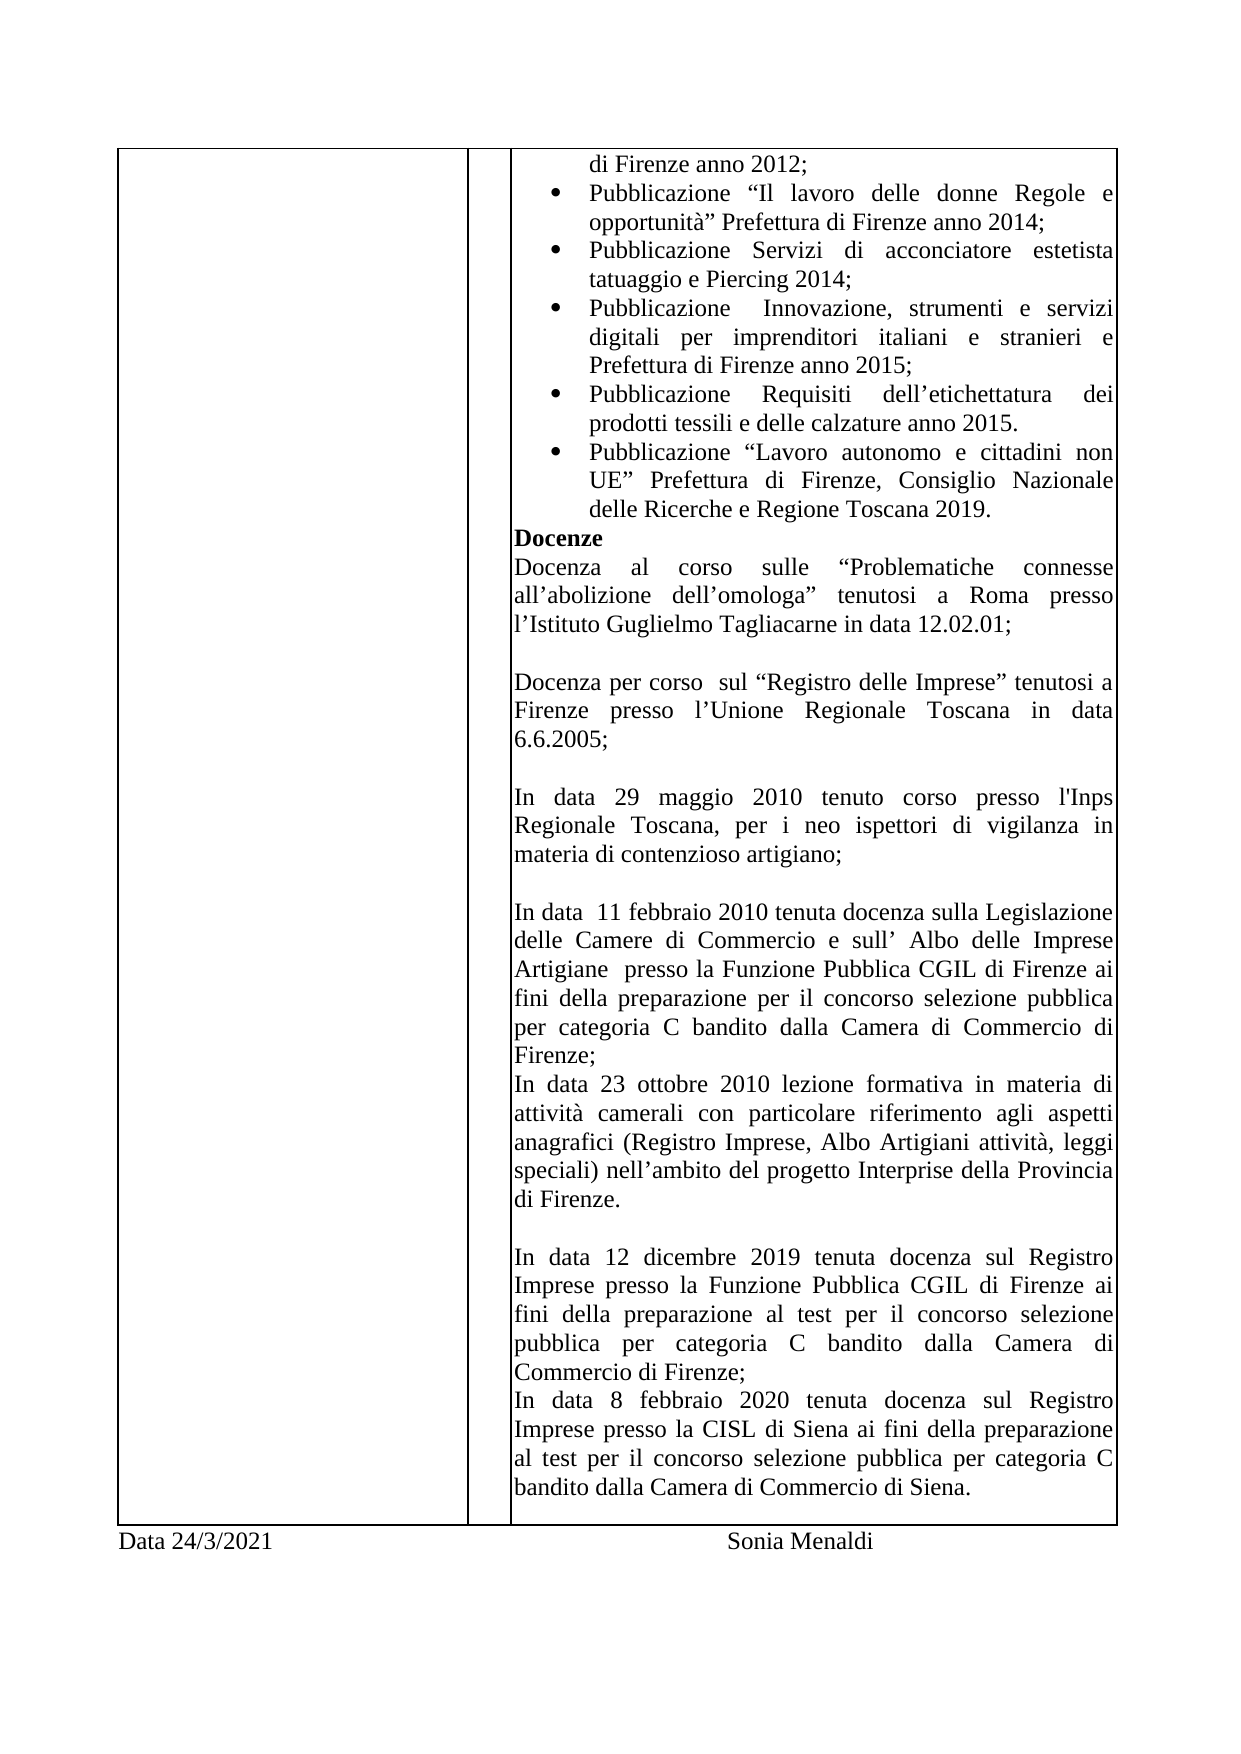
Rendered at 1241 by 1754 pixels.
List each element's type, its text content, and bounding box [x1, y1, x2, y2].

table_cell [469, 149, 510, 1524]
table_cell [119, 149, 467, 1524]
text Data 24/3/2021 Sonia Menaldi [118, 1526, 1122, 1555]
table_cell Partecipazione al corso di oltre 80 ore (3 giugno – 16 dicembre 1993) e superamento di esame, quale vincitrice del corso-concorso, in materie giuridiche economiche statistiche nel settore della programmazione economica indetto dalla Regione Toscana per 6 posti di istruttore direttivo programmazione VII q.f. Partecipazione ai corsi professionali presso l’Istituto Guglielmo Tagliacarne Via Appia Pignatelli, 62 Roma specializzato in corsi formativi per le Camere di Commercio relativi a: L’istituzione di nuovi Albi e Ruoli – Roma 18.03.1993; L’applicazione della L. 241/90 per un nuovo rapporto con l’utenza – Firenze 25-27 maggio 1993; Il registro delle Imprese: Sezioni Speciali per Imprese Artigiane - Bologna 22.10.1996; Tecniche per la stesura dei verbali – Roma 24-26 febbraio 1997; Tecniche per la stesura di verbali 24-26 febbraio 1997; Iscrizioni di atti relativi alla fusione e alla scissione nel Registro delle Imprese Roma 07.11.2000; Tecniche per la stesura di delibere e verbali – Firenze 13.12.2004; Corso in materia di Bilanci Societari - Firenze gennaio 2007. Ulteriori corsi formativi: Partecipazione al corso formativo per “La comunicazione per il miglioramento dei servizi Camerali” organizzato dalla Camera di Commercio in collaborazione con la società Words svoltosi a Firenze presso la sede Camerale nei giorni 8-9-15-16-17 novembre 1995. Partecipazione al corso, con superamento di esame, per il conseguimento dell’attestato di Rao Master dell’ufficio di Registrazione per il rilascio delle smart-card quali dispositivi di firma digitale tenuto da Infocamere quale certificatore riconosciuto dall’AIPA, organizzato a Roma da Infocamere presso la sede di detta società nei giorni 4-5 luglio 2000. Il Codice del Commercio della Regione Toscana- Firenze Camera di Commercio12.4.2005; Corso in materia di cultura brevettuale presso Unioncamere Toscana Via L. il Magnifico, 24 anno Firenze 2007; Nuovo Codice degli Appalti Firenze presso Unioncamere Toscana Via L. il Magnifico, 24 anno 19.3.2007; Seminario “Uffici Brevetti e Marchi delle CCIAA” presso Unioncamere Nazionale in data 16.4.2007; Gli Strumenti di programmazione della Regione Toscana Empoli presso Agenzia per lo Sviluppo Empolese Valdelsa 25.5.2007; Giornate formative in materia economica – Firenze presso Unioncamere Toscana Via L. il Magnifico, 24 anno 2007/2008; Il Diritto di Accesso e l’Autocertificazione, la legge sulla privacy nelle CCIAA presso Ifoa – Bologna 2008; La nuova classificazione delle attività economiche Ateco 2007 organizzato Regione Toscana –Istat; Excel intermedio Ifoa Bologna 2009; Corso di “Project Management la metodologia dei 12 step” giugno –settembre 2009 tenuto da Antonello Bove presso l’Unioncamere Toscana; Partecipazione corso di aggiornamento sulla Borsa Merci Telematica Italiana in data 15.12.09 preso BMTI Roma; Organizzato e frequentato il ciclo formativo febbraio - aprile 2010 in materia di marchi e brevetti nell’ambito delle azioni per la diffusione della cultura in materia brevettuale; Partecipazione corso di formazione organizzato da Unioncamere Toscana in materia di “come funziona l’economia?” economica docente Fedele de Novellis di Ref Milano; Partecipazione percorso formativo “Osservatorio sulle condizioni economiche-finanziarie delle società di capitali Toscane” ottobre–novembre 2011; Corsi sulla banca dati Marchi Saegis 2013-2014 Milano; Corso formativo sulla sicurezza dei prodotti anno 2014/2015 Unioncamere nazionale; Corso procedura di opposizione alla registrazione dei marchi d’impresa 2015; Corso sulle principali norme di diritto amministrativo tenuto dall’ Avv. Liliana Farronato anno 2015; Corso in materia di certificazioni con l’estero tenuto dall’Agenzia delle Dogane novembre – dicembre 2016; Piano formativo Ars Digitale tenuto dall’Istituto Tagliacarne anno 2016 Formazione PID Le Camere per l’innovazione digitale anno 2017; E-government e competenze digitali. Anno 2017; Protesti Anno 2019. Corso formativo per la qualifica ODR certificatore Inofocamere 30/11/2020 Pubblicazioni: Bollettini Regionali semestrali relativi alla raccolta delle delibere adottate dalla Commissione Regionale della Toscana con commenti alle stesse in qualità di segretario della Commissione Regionale per l’Artigianato, editi dalla Regione Toscana in Materia di Artigianato con diffusione a Enti a livello nazionale, dal primo semestre del 1997 fino al secondo semestre 2009 con esclusione del 1 semestre del 1999. Pubblicazione del volume “L’impresa Artigiana” l’attività della Commissione Regionale per l’Artigianato della Toscana edita Regione Toscana marzo 2004; Pubblicazione brochure “l’Imprenditore Straniero”in collaborazione con la Prefettura di Firenze edita Regione Toscana e Unioncamere Toscana edizioni 2005/2006; Pubblicazione “L’attività artigianale nella semplificazione amministrativa” edita Regione Toscana e Unioncamere Toscana dicembre 2007; Pubblicazione articolo “La programmazione economica come strumento di coesione tra i vari livelli istituzionali” sul semestrale Arti & Mercature n. 2/2007 della Camera di Commercio; Marchi e Brevetti marzo 2008; “L’imprenditoria Straniera” in collaborazione con Unioncamere Toscana e Prefettura di Firenze III edizione gennaio 2009; “L’economia fiorentina “ contributo alla giornata dell’economia edizione 2009; Bilancio di Mandato Presidente Mantellassi contributi relativi alle competenze sui Prezzi e Borse Merci nonché Marchi e Brevetti - maggio 2009; Atlante dell’Imprenditoria straniera Università degli Studi di Firenze Facoltà di Lettere testi sulla definizione di impresa ed il Registro delle Imprese e caratteristiche imprese straniere nella provincia di Firenze presentazione dei testi al convegno organizzato dall’Università 29 maggio 2009; Pubblicazione “Guida per la creazione di una nuova impresa edita Camera di Commercio e Prefettura di Firenze dicembre 2009; Pubblicazione Impresa:legalità e sicurezza edita Camera di Commercio e prefettura di Firenze anno 2011; Pubblicazione Lezioni formative in materia di marchi e brevetti in collaborazione consulenti di proprietà intellettuale Dicembre 2012; Pubblicazione L’Impresa in Regola Vantaggi e Opportunità edita Camera di Commercio e Prefettura Firenze anno 2012; Pubblicazione “L’imprese e l’occupazione altamente qualificata” in collaborazione Prefettura di Firenze anno 2012; Pubblicazione “Il lavoro delle donne Regole e opportunità” Prefettura di Firenze anno 2014; Pubblicazione Servizi di acconciatore estetista tatuaggio e Piercing 2014; Pubblicazione Innovazione, strumenti e servizi digitali per imprenditori italiani e stranieri e Prefettura di Firenze anno 2015; Pubblicazione Requisiti dell’etichettatura dei prodotti tessili e delle calzature anno 2015. Pubblicazione “Lavoro autonomo e cittadini non UE” Prefettura di Firenze, Consiglio Nazionale delle Ricerche e Regione Toscana 2019. Docenze Docenza al corso sulle “Problematiche connesse all’abolizione dell’omologa” tenutosi a Roma presso l’Istituto Guglielmo Tagliacarne in data 12.02.01; Docenza per corso sul “Registro delle Imprese” tenutosi a Firenze presso l’Unione Regionale Toscana in data 6.6.2005; In data 29 maggio 2010 tenuto corso presso l'Inps Regionale Toscana, per i neo ispettori di vigilanza in materia di contenzioso artigiano; In data 11 febbraio 2010 tenuta docenza sulla Legislazione delle Camere di Commercio e sull’ Albo delle Imprese Artigiane presso la Funzione Pubblica CGIL di Firenze ai fini della preparazione per il concorso selezione pubblica per categoria C bandito dalla Camera di Commercio di Firenze; In data 23 ottobre 2010 lezione formativa in materia di attività camerali con particolare riferimento agli aspetti anagrafici (Registro Imprese, Albo Artigiani attività, leggi speciali) nell’ambito del progetto Interprise della Provincia di Firenze. In data 12 dicembre 2019 tenuta docenza sul Registro Imprese presso la Funzione Pubblica CGIL di Firenze ai fini della preparazione al test per il concorso selezione pubblica per categoria C bandito dalla Camera di Commercio di Firenze; In data 8 febbraio 2020 tenuta docenza sul Registro Imprese presso la CISL di Siena ai fini della preparazione al test per il concorso selezione pubblica per categoria C bandito dalla Camera di Commercio di Siena. [512, 149, 1116, 1524]
